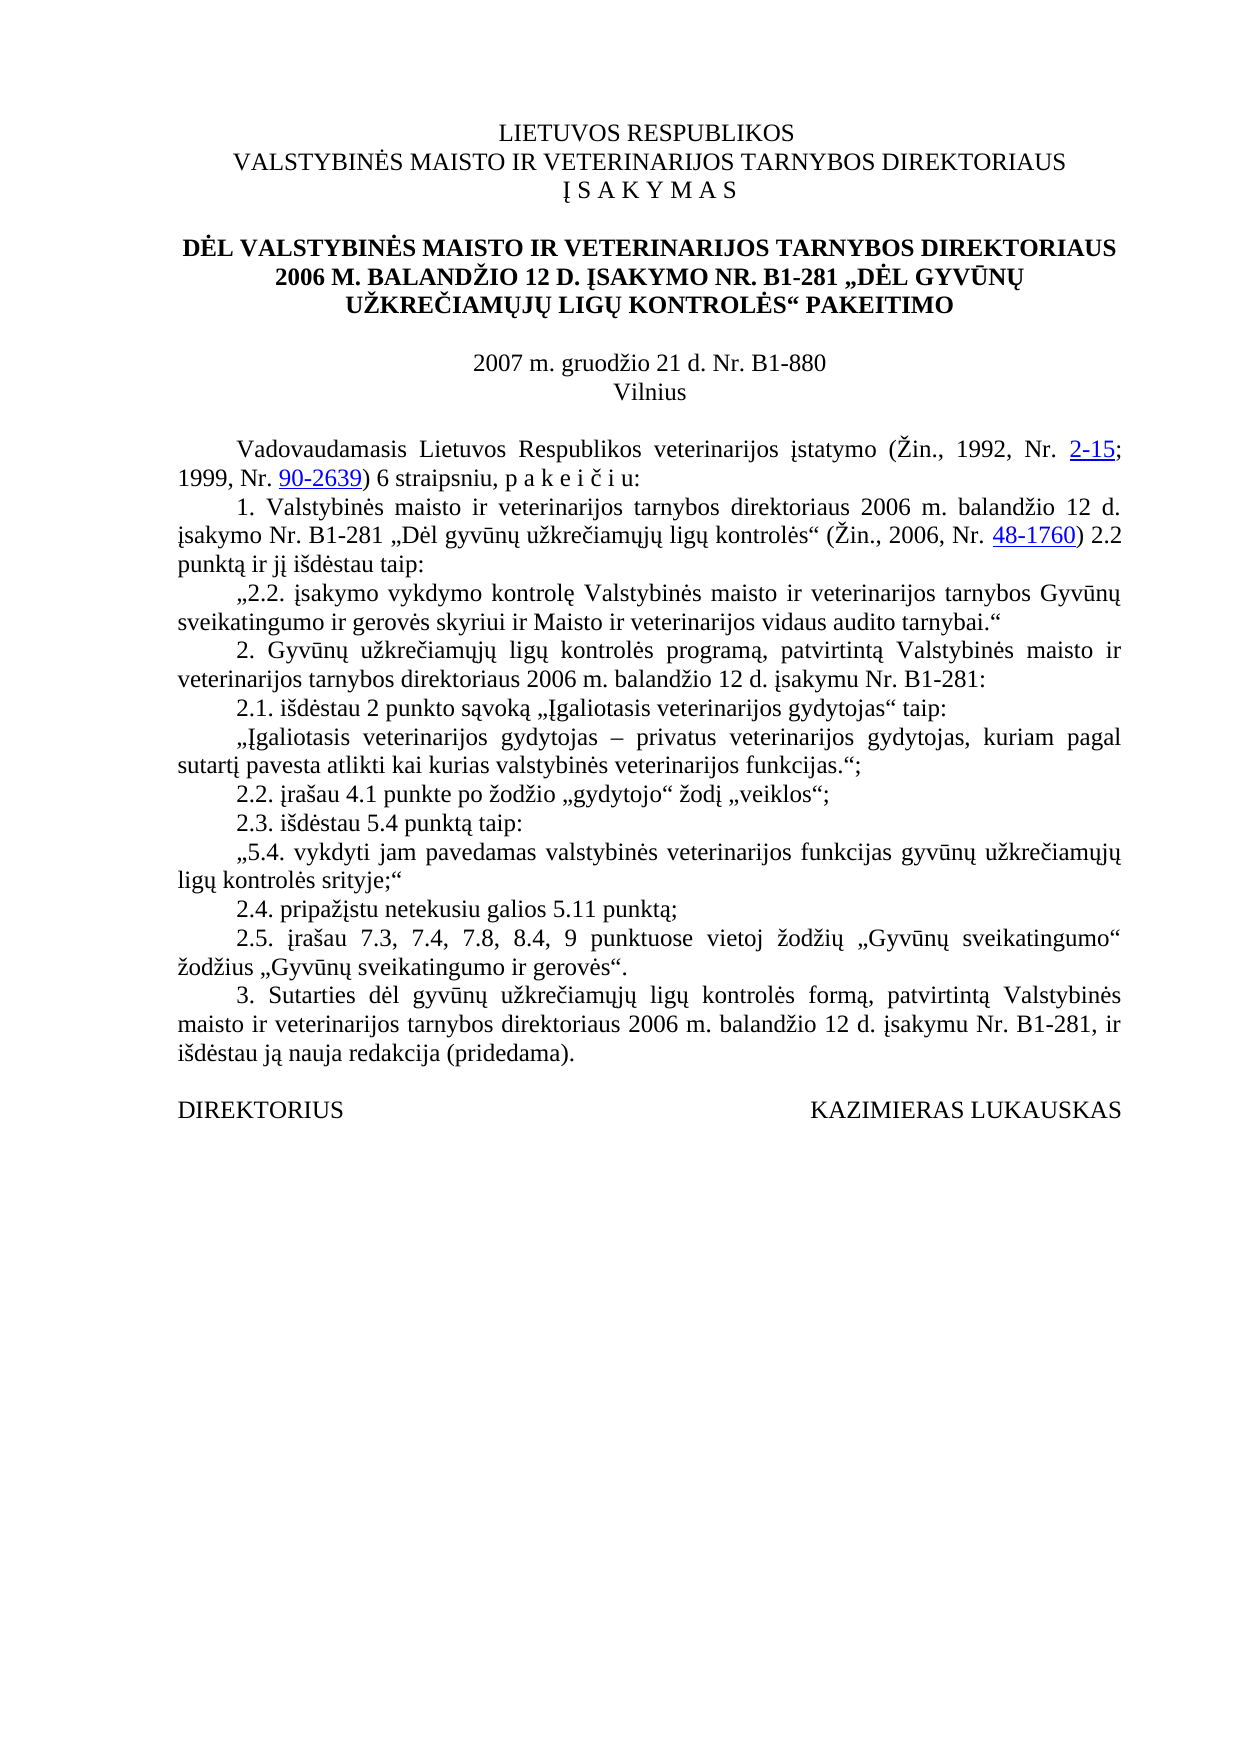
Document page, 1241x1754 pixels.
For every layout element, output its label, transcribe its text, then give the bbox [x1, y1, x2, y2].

text 2.2. įrašau 4.1 punkte po žodžio „gydytojo“ žodį „veiklos“; [177, 779, 1122, 808]
text 1. Valstybinės maisto ir veterinarijos tarnybos direktoriaus 2006 m. balandžio 12 d. įsakymo Nr. B1-281 „Dėl gyvūnų užkrečiamųjų ligų kontrolės“ (Žin., 2006, Nr. 48-1760) 2.2 punktą ir jį išdėstau taip: [177, 492, 1122, 578]
text „2.2. įsakymo vykdymo kontrolę Valstybinės maisto ir veterinarijos tarnybos Gyvūnų sveikatingumo ir gerovės skyriui ir Maisto ir veterinarijos vidaus audito tarnybai.“ [177, 578, 1122, 636]
text 2.4. pripažįstu netekusiu galios 5.11 punktą; [177, 894, 1122, 923]
text „5.4. vykdyti jam pavedamas valstybinės veterinarijos funkcijas gyvūnų užkrečiamųjų ligų kontrolės srityje;“ [177, 837, 1122, 894]
text 2. Gyvūnų užkrečiamųjų ligų kontrolės programą, patvirtintą Valstybinės maisto ir veterinarijos tarnybos direktoriaus 2006 m. balandžio 12 d. įsakymu Nr. B1-281: [177, 636, 1122, 693]
text 2.1. išdėstau 2 punkto sąvoką „Įgaliotasis veterinarijos gydytojas“ taip: [177, 693, 1122, 722]
text Vadovaudamasis Lietuvos Respublikos veterinarijos įstatymo (Žin., 1992, Nr. 2-15; 1999, Nr. 90-2639) 6 straipsniu, pakeičiu: [177, 434, 1122, 492]
text ĮSAKYMAS [177, 176, 1122, 204]
text „Įgaliotasis veterinarijos gydytojas – privatus veterinarijos gydytojas, kuriam pagal sutartį pavesta atlikti kai kurias valstybinės veterinarijos funkcijas.“; [177, 722, 1122, 779]
text 2007 m. gruodžio 21 d. Nr. B1-880 [177, 348, 1122, 377]
text DĖL valstybinės maisto ir veterinarijos tarnybos direktoriaus 2006 m. balandžio 12 d. įsakymo nr. b1-281 „dėl gyvūnų užkrečiamųjų ligų kontrolės“ pakeitimo [177, 233, 1122, 319]
text 2.3. išdėstau 5.4 punktą taip: [177, 808, 1122, 837]
text LIETUVOS RESPUBLIKOS VALSTYBINĖS MAISTO IR VETERINARIJOS TARNYBOS DIREKTORIAUS [177, 118, 1122, 176]
text Direktorius Kazimieras Lukauskas [177, 1096, 1122, 1124]
text Vilnius [177, 377, 1122, 406]
text 2.5. įrašau 7.3, 7.4, 7.8, 8.4, 9 punktuose vietoj žodžių „Gyvūnų sveikatingumo“ žodžius „Gyvūnų sveikatingumo ir gerovės“. [177, 923, 1122, 981]
text 3. Sutarties dėl gyvūnų užkrečiamųjų ligų kontrolės formą, patvirtintą Valstybinės maisto ir veterinarijos tarnybos direktoriaus 2006 m. balandžio 12 d. įsakymu Nr. B1-281, ir išdėstau ją nauja redakcija (pridedama). [177, 981, 1122, 1067]
